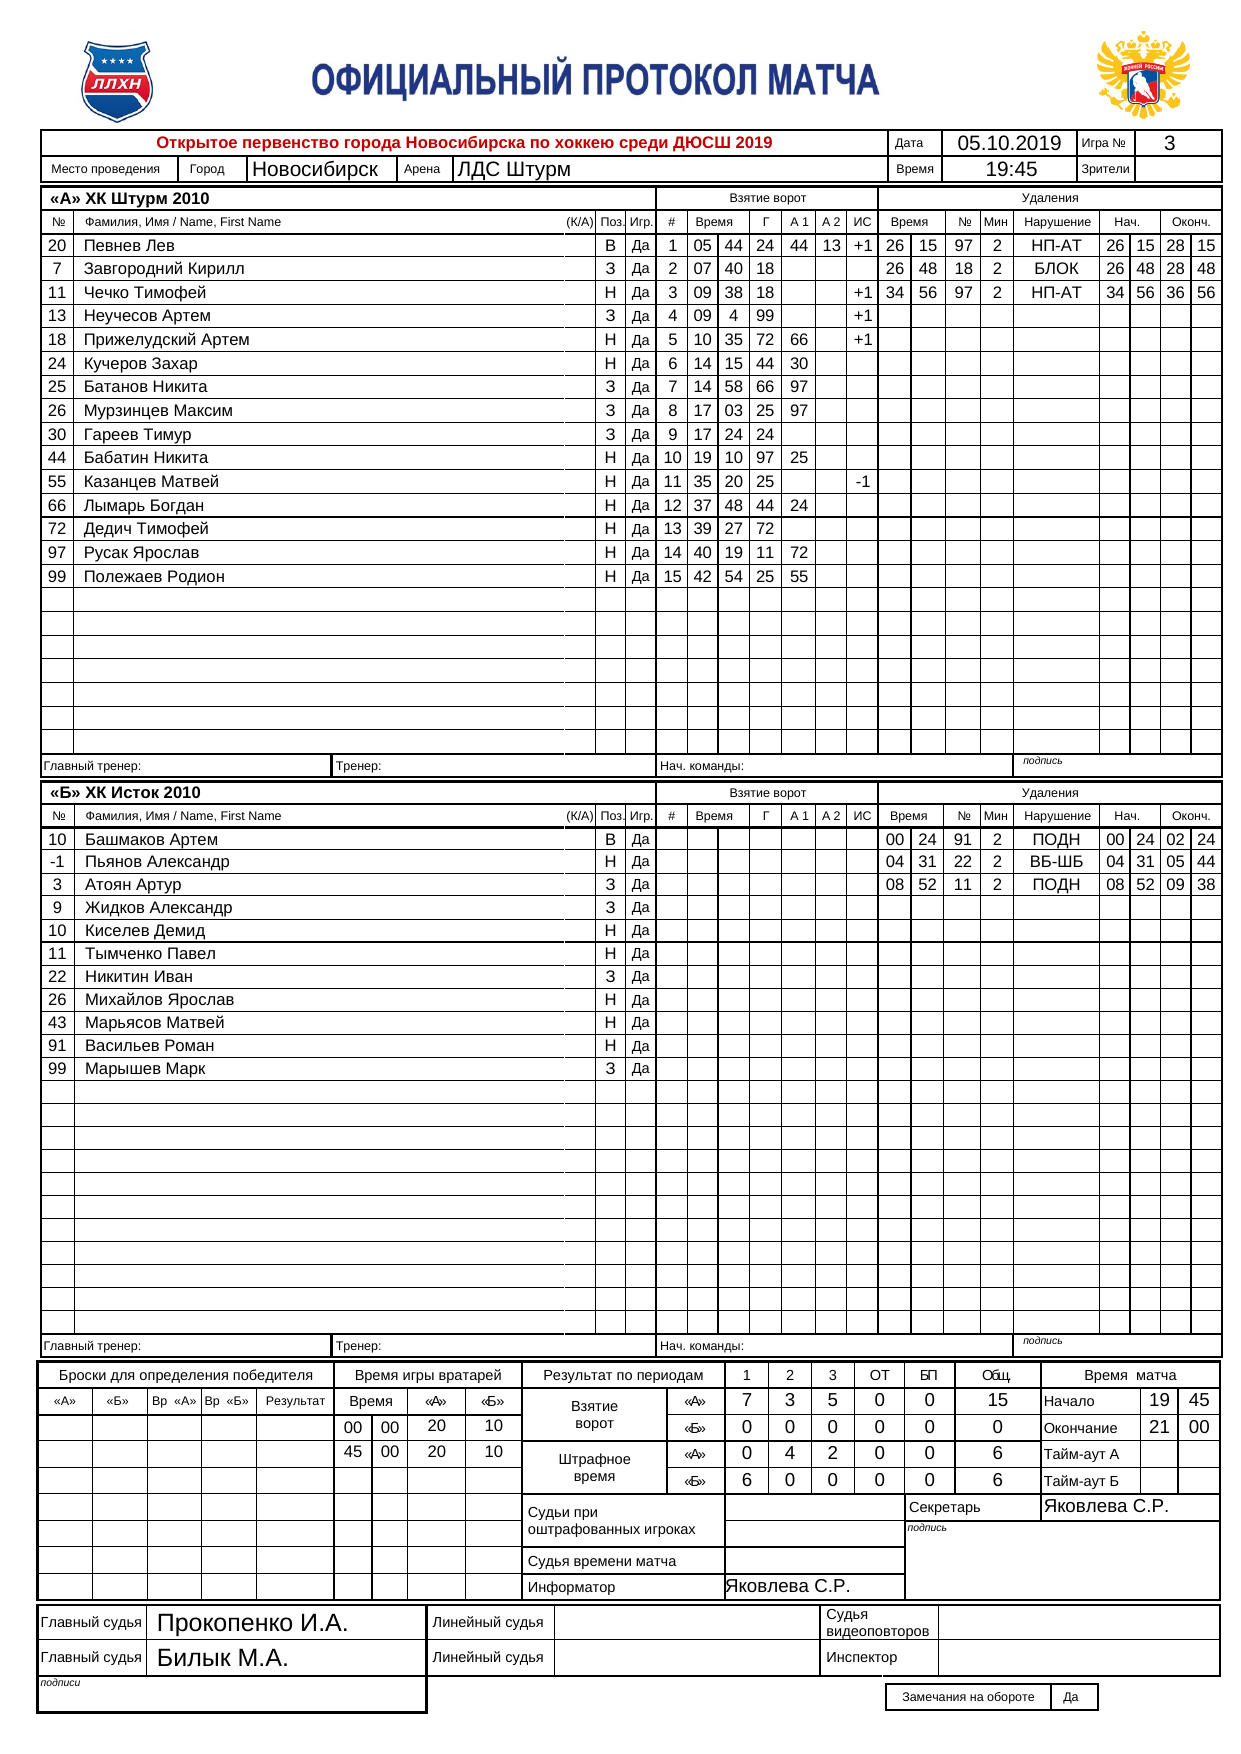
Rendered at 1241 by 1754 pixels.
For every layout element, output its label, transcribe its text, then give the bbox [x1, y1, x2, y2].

table_cell 27 [719, 518, 749, 540]
table_cell Да [626, 446, 655, 469]
table_cell [626, 1150, 655, 1172]
table_cell [750, 636, 781, 658]
table_cell [816, 707, 846, 729]
table_cell Да [626, 376, 655, 398]
table_cell Игр. [626, 805, 655, 826]
table_cell З [596, 257, 625, 280]
table_cell 48 [719, 494, 749, 516]
table_cell [1161, 707, 1190, 729]
table_cell [42, 1081, 74, 1103]
table_cell 04 [1100, 850, 1129, 872]
table_cell [75, 1196, 564, 1218]
table_cell [1014, 966, 1099, 987]
table_cell [944, 943, 980, 964]
table_cell 26 [1100, 235, 1129, 256]
table_cell 66 [782, 328, 815, 351]
table_cell [847, 874, 877, 895]
table_cell 4 [769, 1442, 811, 1467]
table_cell [847, 636, 877, 658]
table_cell [1014, 1242, 1099, 1264]
table_cell [782, 683, 815, 706]
table_cell Тренер: [333, 1335, 655, 1356]
table_cell 42 [688, 565, 717, 587]
table_cell [555, 1640, 819, 1675]
table_cell [1100, 1173, 1129, 1195]
table_cell [1014, 1104, 1099, 1126]
table_cell 43 [42, 1012, 74, 1033]
table_cell 44 [42, 446, 73, 469]
table_cell [1100, 588, 1129, 611]
table_cell [944, 1311, 980, 1333]
table_cell Тайм-аут Б [1042, 1468, 1140, 1493]
table_cell [1161, 518, 1190, 540]
table_cell [1100, 1104, 1129, 1126]
table_cell [596, 730, 625, 753]
table_cell [782, 1081, 815, 1103]
table_cell [782, 1012, 815, 1033]
table_cell [912, 1012, 943, 1033]
table_cell [565, 446, 595, 469]
table_cell [42, 636, 73, 658]
table_cell [879, 1127, 910, 1149]
table_cell Русак Ярослав [74, 541, 564, 564]
table_cell [912, 1150, 943, 1172]
table_cell 15 [657, 565, 687, 587]
table_cell [565, 1311, 595, 1333]
table_cell Н [596, 541, 625, 564]
table_cell Тренер: [333, 755, 655, 776]
table_cell [1014, 1127, 1099, 1149]
table_cell [879, 399, 910, 422]
table_cell [912, 399, 945, 422]
table_cell 56 [1192, 281, 1221, 303]
table_cell [1192, 636, 1221, 658]
table_cell 13 [42, 305, 73, 327]
table_cell [1192, 376, 1221, 398]
table_cell [1100, 1242, 1129, 1264]
table_cell Полежаев Родион [74, 565, 564, 587]
table_cell [847, 850, 877, 872]
table_cell [782, 920, 815, 941]
table_cell Да [626, 494, 655, 516]
table_cell Дедич Тимофей [74, 518, 564, 540]
table_cell [912, 612, 945, 634]
table_cell [1161, 1219, 1190, 1241]
table_cell [257, 1416, 333, 1440]
table_cell З [596, 423, 625, 445]
table_cell [879, 1035, 910, 1057]
table_cell [946, 494, 980, 516]
table_cell [74, 730, 564, 753]
table_cell Да [626, 305, 655, 327]
table_cell [148, 1494, 201, 1520]
table_cell [93, 1574, 147, 1599]
table_cell [1192, 1265, 1221, 1287]
table_cell 04 [879, 850, 910, 872]
table_cell [946, 659, 980, 682]
table_cell [912, 1311, 943, 1333]
table_cell [42, 1173, 74, 1195]
table_cell [75, 1081, 564, 1103]
table_cell НП-АТ [1014, 235, 1099, 256]
table_cell 24 [782, 494, 815, 516]
table_cell [1161, 1196, 1190, 1218]
table_cell 9 [657, 423, 687, 445]
table_cell 72 [782, 541, 815, 564]
table_cell [750, 1127, 781, 1149]
table_cell [879, 1265, 910, 1287]
table_cell 2 [981, 874, 1013, 895]
table_cell Бабатин Никита [74, 446, 564, 469]
table_cell [565, 1035, 595, 1057]
table_cell [1014, 636, 1099, 658]
table_cell [782, 943, 815, 964]
table_cell [981, 588, 1013, 611]
table_cell [1131, 1012, 1160, 1033]
table_cell [1131, 1242, 1160, 1264]
table_cell [657, 1104, 687, 1126]
table_cell [1100, 399, 1129, 422]
table_cell 19:45 [943, 157, 1076, 181]
table_cell [688, 683, 717, 706]
table_cell [847, 1265, 877, 1287]
table_cell [42, 588, 73, 611]
table_cell 18 [750, 281, 781, 303]
table_cell Поз. [596, 211, 625, 233]
table_cell [1161, 896, 1190, 918]
table_cell [816, 1127, 846, 1149]
table_cell [657, 920, 687, 941]
table_cell [912, 470, 945, 493]
table_cell [688, 943, 717, 964]
table_cell [257, 1468, 333, 1493]
table_cell «Б » [466, 1389, 521, 1413]
table_cell Да [626, 943, 655, 964]
table_cell [879, 423, 910, 445]
table_cell [74, 636, 564, 658]
table_cell [1161, 989, 1190, 1011]
table_cell [879, 565, 910, 587]
table_cell [847, 588, 877, 611]
table_cell Нач. команды: [657, 755, 1012, 776]
table_cell [42, 1288, 74, 1310]
table_cell [657, 1035, 687, 1057]
table_cell [565, 281, 595, 303]
table_cell 11 [750, 541, 781, 564]
table_cell [847, 1173, 877, 1195]
table_cell 6 [956, 1442, 1040, 1467]
table_cell [782, 612, 815, 634]
table_header Удаления [879, 783, 1221, 803]
table_cell [816, 1288, 846, 1310]
picture [5, 28, 1197, 129]
table_cell [1100, 328, 1129, 351]
table_cell [1192, 1150, 1221, 1172]
table_cell подпись [1014, 755, 1221, 776]
table_cell [879, 1150, 910, 1172]
table_cell Да [626, 1012, 655, 1033]
table_cell [816, 470, 846, 493]
table_cell [75, 1242, 564, 1264]
table_cell [565, 423, 595, 445]
table_cell [596, 659, 625, 682]
table_cell [565, 352, 595, 374]
table_cell [782, 1219, 815, 1241]
table_cell [879, 1058, 910, 1079]
table_cell [1161, 1081, 1190, 1103]
table_cell А 2 [816, 805, 846, 826]
table_cell [847, 989, 877, 1011]
table_cell [879, 636, 910, 658]
table_cell 72 [42, 518, 73, 540]
table_cell Фамилия, Имя / Name, First Name [74, 211, 565, 233]
table_cell [879, 1081, 910, 1103]
table_cell [847, 920, 877, 941]
table_cell [1014, 423, 1099, 445]
table_cell [42, 1219, 74, 1241]
table_cell Вр «А» [148, 1389, 201, 1413]
table_cell [1014, 541, 1099, 564]
table_cell [596, 1288, 625, 1310]
table_cell [981, 328, 1013, 351]
table_cell (К/А) [565, 805, 595, 826]
table_cell [816, 376, 846, 398]
table_cell [912, 989, 943, 1011]
table_cell 25 [42, 376, 73, 398]
table_cell [816, 730, 846, 753]
table_cell [39, 1547, 92, 1573]
table_cell [39, 1441, 92, 1467]
table_cell [93, 1416, 147, 1440]
table_cell [93, 1521, 147, 1546]
table_cell [1161, 1012, 1190, 1033]
table_cell [1014, 305, 1099, 327]
table_cell [42, 612, 73, 634]
table_cell [816, 829, 846, 849]
table_cell [1161, 1127, 1190, 1149]
table_cell [565, 376, 595, 398]
table_cell [750, 612, 781, 634]
table_cell [782, 1265, 815, 1287]
table_cell [1161, 399, 1190, 422]
table_cell № [42, 805, 74, 826]
table_cell [944, 1265, 980, 1287]
table_cell [1192, 1219, 1221, 1241]
table_cell [782, 1196, 815, 1218]
table_cell [688, 636, 717, 658]
table_cell [946, 423, 980, 445]
table_cell [912, 1219, 943, 1241]
table_cell [981, 612, 1013, 634]
table_cell 19 [688, 446, 717, 469]
table_cell 38 [719, 281, 749, 303]
table_cell [565, 683, 595, 706]
table_cell [816, 989, 846, 1011]
table_cell Да [626, 1035, 655, 1057]
table_cell [1131, 636, 1160, 658]
table_cell 24 [912, 829, 943, 849]
table_cell 11 [42, 943, 74, 964]
table_cell Н [596, 328, 625, 351]
table_cell 11 [657, 470, 687, 493]
table_cell [847, 1311, 877, 1333]
table_cell [1100, 943, 1129, 964]
table_cell 10 [42, 920, 74, 941]
table_cell [719, 730, 749, 753]
table_cell [1192, 683, 1221, 706]
table_cell [879, 1012, 910, 1033]
table_cell [981, 1173, 1013, 1195]
table_cell 8 [657, 399, 687, 422]
table_cell [944, 1150, 980, 1172]
table_cell 4 [719, 305, 749, 327]
table_cell 25 [750, 470, 781, 493]
table_cell [1014, 494, 1099, 516]
table_cell [257, 1547, 333, 1573]
table_cell [565, 730, 595, 753]
table_cell [688, 1150, 717, 1172]
table_cell [42, 1104, 74, 1126]
table_cell [1100, 966, 1129, 987]
table_cell № [42, 211, 73, 233]
table_cell [596, 588, 625, 611]
table_cell [257, 1494, 333, 1520]
table_cell 91 [944, 829, 980, 849]
table_cell [816, 1242, 846, 1264]
table_cell [1100, 1311, 1129, 1333]
table_cell [981, 1058, 1013, 1079]
table_cell ЛДС Штурм [454, 157, 887, 181]
table_cell [912, 1127, 943, 1149]
table_cell [981, 446, 1013, 469]
table_cell [1192, 446, 1221, 469]
table_cell [657, 829, 687, 849]
table_cell [93, 1494, 147, 1520]
table_cell [912, 1288, 943, 1310]
table_cell [1099, 1682, 1220, 1711]
table_cell [408, 1547, 465, 1573]
table_cell [816, 423, 846, 445]
table_cell -1 [42, 850, 74, 872]
table_cell [1014, 518, 1099, 540]
table_cell [688, 850, 717, 872]
table_cell [657, 1081, 687, 1103]
table_cell [202, 1468, 256, 1493]
table_cell Новосибирск [248, 157, 396, 181]
table_cell [1192, 896, 1221, 918]
table_cell [688, 1311, 717, 1333]
table_cell [981, 943, 1013, 964]
table_header Открытое первенство города Новосибирска по хоккею среди ДЮСШ 2019 [42, 131, 887, 155]
table_cell [1131, 518, 1160, 540]
table_cell [879, 1219, 910, 1241]
table_cell [596, 707, 625, 729]
table_header 1 [726, 1363, 768, 1387]
table_cell [1131, 989, 1160, 1011]
table_cell 97 [946, 235, 980, 256]
table_cell [782, 1104, 815, 1126]
table_cell +1 [847, 235, 877, 256]
table_cell [202, 1494, 256, 1520]
table_cell [944, 966, 980, 987]
table_cell 56 [912, 281, 945, 303]
table_cell Н [596, 352, 625, 374]
table_cell [946, 707, 980, 729]
table_cell [1192, 1035, 1221, 1057]
table_cell [688, 588, 717, 611]
table_cell (К/А) [565, 211, 595, 233]
table_cell [1161, 920, 1190, 941]
table_cell [847, 683, 877, 706]
table_cell [1161, 1173, 1190, 1195]
table_cell 26 [879, 235, 910, 256]
table_cell Судья времени матча [523, 1548, 724, 1573]
table_cell [1131, 1196, 1160, 1218]
table_cell [1192, 305, 1221, 327]
table_cell 0 [855, 1389, 904, 1413]
table_cell Н [596, 1012, 625, 1033]
table_cell [1014, 1196, 1099, 1218]
table_cell [1100, 896, 1129, 918]
table_cell [1192, 989, 1221, 1011]
table_cell «А» [668, 1442, 724, 1467]
table_cell 17 [688, 399, 717, 422]
table_cell [912, 446, 945, 469]
table_cell [565, 1288, 595, 1310]
table_cell [782, 707, 815, 729]
table_cell [657, 659, 687, 682]
table_cell [657, 683, 687, 706]
table_cell [1100, 565, 1129, 587]
table_cell «Б» [668, 1468, 724, 1493]
table_cell [657, 896, 687, 918]
table_cell 03 [719, 399, 749, 422]
table_cell Штрафное время [523, 1442, 666, 1493]
table_cell [782, 1311, 815, 1333]
table_cell [688, 966, 717, 987]
table_cell 17 [688, 423, 717, 445]
table_cell 15 [719, 352, 749, 374]
table_cell Фамилия, Имя / Name, First Name [75, 805, 565, 826]
table_cell [75, 1288, 564, 1310]
table_cell [1131, 1219, 1160, 1241]
table_cell [565, 943, 595, 964]
table_cell [1161, 636, 1190, 658]
table_cell 2 [981, 257, 1013, 280]
table_cell [816, 446, 846, 469]
table_cell [1161, 612, 1190, 634]
table_cell [782, 423, 815, 445]
table_cell [847, 446, 877, 469]
table_cell # [657, 805, 687, 826]
table_cell [1192, 943, 1221, 964]
table_cell 40 [719, 257, 749, 280]
table_cell [257, 1574, 333, 1599]
table_cell [981, 423, 1013, 445]
table_cell [1161, 1265, 1190, 1287]
table_cell [981, 966, 1013, 987]
table_cell [816, 1104, 846, 1126]
table_cell [726, 1548, 904, 1573]
table_cell 7 [42, 257, 73, 280]
table_cell Да [626, 470, 655, 493]
table_cell Судьи при оштрафованных игроках [523, 1495, 724, 1546]
table_cell [912, 1196, 943, 1218]
table_cell [148, 1441, 201, 1467]
table_cell 48 [1192, 257, 1221, 280]
table_cell [1131, 943, 1160, 964]
table_cell [816, 896, 846, 918]
table_cell [1192, 494, 1221, 516]
table_cell [719, 943, 749, 964]
table_cell 18 [946, 257, 980, 280]
table_cell [719, 850, 749, 872]
table_header «Б» ХК Исток 2010 [42, 783, 655, 803]
table_cell [946, 399, 980, 422]
table_cell 24 [1131, 829, 1160, 849]
table_cell [565, 328, 595, 351]
table_cell 58 [719, 376, 749, 398]
table_cell [148, 1547, 201, 1573]
table_cell [39, 1574, 92, 1599]
table_cell [719, 683, 749, 706]
table_cell [596, 1242, 625, 1264]
table_cell [879, 494, 910, 516]
table_cell [565, 518, 595, 540]
table_header Броски для определения победителя [39, 1363, 333, 1387]
table_cell [1014, 1173, 1099, 1195]
table_cell [816, 874, 846, 895]
table_cell [782, 1058, 815, 1079]
table_cell [944, 1012, 980, 1033]
table_cell [1179, 1441, 1219, 1467]
table_cell подписи [39, 1677, 425, 1711]
table_cell Н [596, 518, 625, 540]
table_cell [657, 588, 687, 611]
table_cell [750, 1242, 781, 1264]
table_cell [1014, 707, 1099, 729]
table_cell [688, 1219, 717, 1241]
table_cell 11 [42, 281, 73, 303]
table_cell [657, 943, 687, 964]
table_cell [1131, 1104, 1160, 1126]
table_cell 20 [42, 235, 73, 256]
table_cell [847, 1104, 877, 1126]
table_cell 37 [688, 494, 717, 516]
table_cell 44 [782, 235, 815, 256]
table_cell Окончание [1042, 1415, 1140, 1440]
table_cell # [657, 211, 687, 233]
table_cell 99 [42, 1058, 74, 1079]
table_cell 31 [912, 850, 943, 872]
table_cell [688, 1081, 717, 1103]
table_cell Время [335, 1389, 407, 1413]
table_cell [944, 1173, 980, 1195]
table_cell [1100, 423, 1129, 445]
table_cell [782, 850, 815, 872]
table_cell [719, 612, 749, 634]
table_cell 38 [1192, 874, 1221, 895]
table_cell [912, 920, 943, 941]
table_cell [565, 470, 595, 493]
table_cell [657, 966, 687, 987]
table_cell 0 [769, 1468, 811, 1493]
table_cell [847, 730, 877, 753]
table_cell [75, 1311, 564, 1333]
table_cell [1014, 920, 1099, 941]
table_cell [847, 257, 877, 280]
table_cell 00 [879, 829, 910, 849]
table_cell [750, 1173, 781, 1195]
table_cell [565, 1173, 595, 1195]
table_cell [565, 1219, 595, 1241]
table_cell [1131, 541, 1160, 564]
table_cell [912, 494, 945, 516]
table_cell 14 [688, 376, 717, 398]
table_cell Мин [981, 805, 1013, 826]
table_cell [912, 943, 943, 964]
table_cell [626, 659, 655, 682]
table_cell [719, 1081, 749, 1103]
table_cell [981, 399, 1013, 422]
table_cell 6 [657, 352, 687, 374]
table_header 3 [812, 1363, 854, 1387]
table_cell Н [596, 850, 625, 872]
table_cell [596, 1311, 625, 1333]
table_cell Да [626, 257, 655, 280]
table_cell Информатор [523, 1575, 724, 1599]
table_cell [373, 1574, 407, 1599]
table_cell [1131, 1081, 1160, 1103]
table_cell 00 [1179, 1415, 1219, 1440]
table_cell [816, 1012, 846, 1033]
table_cell [912, 376, 945, 398]
table_cell [816, 1196, 846, 1218]
table_cell [847, 943, 877, 964]
table_cell 0 [769, 1415, 811, 1440]
table_cell [944, 1219, 980, 1241]
table_cell [1131, 1058, 1160, 1079]
table_cell [816, 683, 846, 706]
table_cell [879, 1311, 910, 1333]
table_cell [466, 1574, 521, 1599]
table_cell 10 [466, 1441, 521, 1467]
table_cell [657, 874, 687, 895]
table_cell [1100, 352, 1129, 374]
table_cell [782, 829, 815, 849]
table_cell 20 [719, 470, 749, 493]
table_cell [750, 1104, 781, 1126]
table_cell [750, 1288, 781, 1310]
table_cell [373, 1494, 407, 1520]
table_cell ИС [847, 211, 877, 233]
table_cell Г [750, 805, 781, 826]
table_cell [202, 1547, 256, 1573]
table_cell [981, 920, 1013, 941]
table_cell 09 [1161, 874, 1190, 895]
table_cell [1192, 541, 1221, 564]
table_cell Результат [257, 1389, 333, 1413]
table_cell [1161, 588, 1190, 611]
table_cell [782, 1127, 815, 1149]
table_header БП [905, 1363, 954, 1387]
table_cell [750, 1058, 781, 1079]
table_cell [719, 966, 749, 987]
table_cell Да [626, 896, 655, 918]
table_cell [596, 1104, 625, 1126]
table_cell [719, 1173, 749, 1195]
table_cell [657, 1196, 687, 1218]
table_cell [1100, 518, 1129, 540]
table_cell [1141, 1468, 1177, 1493]
table_cell 19 [719, 541, 749, 564]
table_cell Васильев Роман [75, 1035, 564, 1057]
table_cell [946, 683, 980, 706]
table_cell Да [626, 328, 655, 351]
table_cell [75, 1104, 564, 1126]
table_cell [565, 1058, 595, 1079]
table_cell 00 [373, 1441, 407, 1467]
table_cell [847, 966, 877, 987]
table_cell [596, 1150, 625, 1172]
table_cell [879, 612, 910, 634]
table_cell [912, 1104, 943, 1126]
table_header Взятие ворот [657, 783, 877, 803]
table_cell [1100, 541, 1129, 564]
table_cell [879, 1242, 910, 1264]
table_cell [719, 588, 749, 611]
table_cell [719, 1196, 749, 1218]
table_cell [719, 1265, 749, 1287]
table_cell [719, 874, 749, 895]
table_cell Чечко Тимофей [74, 281, 564, 303]
table_cell Главный тренер: [42, 755, 330, 776]
table_cell Марышев Марк [75, 1058, 564, 1079]
table_cell [981, 896, 1013, 918]
table_cell [912, 1035, 943, 1057]
table_cell 25 [750, 565, 781, 587]
table_cell [1192, 1242, 1221, 1264]
table_cell [408, 1574, 465, 1599]
table_cell подпись [1014, 1335, 1221, 1356]
table_cell 28 [1161, 257, 1190, 280]
table_cell [428, 1677, 882, 1711]
table_cell [782, 730, 815, 753]
table_cell [981, 376, 1013, 398]
table_cell [466, 1547, 521, 1573]
table_cell Мурзинцев Максим [74, 399, 564, 422]
table_cell [42, 730, 73, 753]
table_cell [688, 1104, 717, 1126]
table_cell [726, 1495, 904, 1520]
table_cell [1192, 1173, 1221, 1195]
table_cell [1131, 328, 1160, 351]
table_cell [946, 518, 980, 540]
table_cell [1014, 683, 1099, 706]
table_cell [148, 1468, 201, 1493]
table_cell [75, 1127, 564, 1149]
table_cell [946, 588, 980, 611]
table_cell [1131, 399, 1160, 422]
table_cell 09 [688, 305, 717, 327]
table_cell 97 [42, 541, 73, 564]
table_cell [335, 1547, 371, 1573]
table_cell [1131, 494, 1160, 516]
table_cell Инспектор [821, 1640, 938, 1675]
table_cell [912, 423, 945, 445]
table_cell [816, 281, 846, 303]
table_cell 5 [657, 328, 687, 351]
table_cell Пьянов Александр [75, 850, 564, 872]
table_cell [946, 446, 980, 469]
table_cell [1131, 1150, 1160, 1172]
table_cell 0 [855, 1468, 904, 1493]
table_cell 10 [466, 1416, 521, 1440]
table_cell 91 [42, 1035, 74, 1057]
table_cell [879, 588, 910, 611]
table_cell [148, 1574, 201, 1599]
table_cell [847, 518, 877, 540]
table_cell Михайлов Ярослав [75, 989, 564, 1011]
table_cell [1131, 1173, 1160, 1195]
table_cell [42, 659, 73, 682]
table_cell [782, 989, 815, 1011]
table_cell [944, 1104, 980, 1126]
table_cell [944, 989, 980, 1011]
table_cell 14 [688, 352, 717, 374]
table_cell [944, 1035, 980, 1057]
table_cell [939, 1606, 1219, 1639]
table_cell [626, 1104, 655, 1126]
table_cell [466, 1521, 521, 1546]
table_cell 7 [657, 376, 687, 398]
table_header Игра № [1078, 131, 1134, 155]
table_cell [373, 1468, 407, 1493]
table_cell 0 [812, 1415, 854, 1440]
table_cell [782, 518, 815, 540]
table_cell [1100, 659, 1129, 682]
table_cell [816, 1058, 846, 1079]
table_cell [257, 1441, 333, 1467]
table_cell З [596, 874, 625, 895]
table_cell [1192, 1196, 1221, 1218]
table_cell Нач. [1100, 211, 1160, 233]
table_cell [1161, 423, 1190, 445]
table_cell [42, 683, 73, 706]
table_cell Нарушение [1014, 211, 1099, 233]
table_cell [1014, 612, 1099, 634]
table_cell Поз. [596, 805, 625, 826]
table_cell Прокопенко И.А. [147, 1606, 425, 1639]
table_cell [816, 257, 846, 280]
table_cell [1100, 446, 1129, 469]
table_cell 35 [719, 328, 749, 351]
table_cell [981, 541, 1013, 564]
table_cell [1100, 1219, 1129, 1241]
table_cell [565, 1242, 595, 1264]
table_cell Да [626, 399, 655, 422]
table_cell 2 [981, 829, 1013, 849]
table_cell [466, 1468, 521, 1493]
table_cell [883, 1677, 1220, 1681]
table_cell [816, 328, 846, 351]
table_cell [981, 1311, 1013, 1333]
table_cell [1131, 612, 1160, 634]
table_cell 00 [335, 1416, 371, 1440]
table_cell [626, 1127, 655, 1149]
table_cell [944, 896, 980, 918]
table_cell [626, 1219, 655, 1241]
table_cell Время [688, 211, 749, 233]
table_cell [688, 1196, 717, 1218]
table_cell [74, 659, 564, 682]
table_cell [688, 1288, 717, 1310]
table_cell [596, 612, 625, 634]
table_cell [1141, 1441, 1177, 1467]
table_cell Да [626, 1058, 655, 1079]
table_cell [750, 1150, 781, 1172]
table_cell № [946, 211, 980, 233]
table_cell 20 [408, 1441, 465, 1467]
table_cell [912, 518, 945, 540]
table_cell [782, 659, 815, 682]
table_cell [596, 1196, 625, 1218]
table_cell [879, 1104, 910, 1126]
table_cell [912, 707, 945, 729]
table_cell [847, 612, 877, 634]
table_cell [688, 1265, 717, 1287]
table_cell [879, 1288, 910, 1310]
table_cell [944, 1196, 980, 1218]
table_cell [335, 1494, 371, 1520]
table_cell [202, 1441, 256, 1467]
table_cell 24 [750, 423, 781, 445]
table_cell Завгородний Кирилл [74, 257, 564, 280]
table_cell 20 [408, 1416, 465, 1440]
table_cell 0 [905, 1389, 954, 1413]
table_cell [373, 1521, 407, 1546]
table_cell [565, 1104, 595, 1126]
table_cell [75, 1219, 564, 1241]
table_cell [750, 659, 781, 682]
table_cell [565, 1081, 595, 1103]
table_cell [879, 305, 910, 327]
table_cell 0 [905, 1468, 954, 1493]
table_cell [816, 1035, 846, 1057]
table_cell [626, 588, 655, 611]
table_cell 26 [879, 257, 910, 280]
table_cell [1131, 470, 1160, 493]
table_cell 99 [750, 305, 781, 327]
table_cell [42, 1242, 74, 1264]
table_cell [847, 896, 877, 918]
table_cell [657, 1058, 687, 1079]
table_cell [816, 1265, 846, 1287]
table_cell [657, 1219, 687, 1241]
table_cell [816, 1311, 846, 1333]
table_cell [816, 588, 846, 611]
table_cell [202, 1521, 256, 1546]
table_cell [1014, 943, 1099, 964]
table_cell [1100, 305, 1129, 327]
table_cell -1 [847, 470, 877, 493]
table_cell 22 [944, 850, 980, 872]
table_cell Оконч. [1161, 211, 1221, 233]
table_cell Да [626, 920, 655, 941]
table_cell 6 [726, 1468, 768, 1493]
table_cell [1192, 966, 1221, 987]
table_cell [981, 636, 1013, 658]
table_cell Н [596, 494, 625, 516]
table_cell [39, 1521, 92, 1546]
table_cell Яковлева С.Р. [726, 1575, 904, 1599]
table_cell 3 [769, 1389, 811, 1413]
table_cell 0 [855, 1442, 904, 1467]
table_cell [946, 636, 980, 658]
table_cell [847, 829, 877, 849]
table_cell [373, 1547, 407, 1573]
table_cell [750, 707, 781, 729]
table_cell [42, 1311, 74, 1333]
table_cell В [596, 235, 625, 256]
table_cell 07 [688, 257, 717, 280]
table_cell Да [626, 829, 655, 849]
table_cell [719, 1058, 749, 1079]
table_cell [565, 1012, 595, 1033]
table_cell 3 [657, 281, 687, 303]
table_cell [1161, 1035, 1190, 1057]
table_cell [946, 470, 980, 493]
table_cell [1131, 376, 1160, 398]
table_cell ИС [847, 805, 877, 826]
table_header Замечания на обороте [887, 1685, 1050, 1709]
table_cell Судья видеоповторов [821, 1606, 938, 1639]
table_cell Киселев Демид [75, 920, 564, 941]
table_cell [657, 707, 687, 729]
table_cell [1014, 1012, 1099, 1033]
table_cell [1131, 446, 1160, 469]
table_cell Батанов Никита [74, 376, 564, 398]
table_cell [847, 399, 877, 422]
table_cell 22 [42, 966, 74, 987]
table_cell [626, 612, 655, 634]
table_cell [946, 612, 980, 634]
table_cell [75, 1150, 564, 1172]
table_cell [981, 1288, 1013, 1310]
table_cell [847, 376, 877, 398]
table_cell [657, 1288, 687, 1310]
table_cell [626, 1311, 655, 1333]
table_cell +1 [847, 305, 877, 327]
table_cell 24 [42, 352, 73, 374]
table_cell Башмаков Артем [75, 829, 564, 849]
table_cell [912, 659, 945, 682]
table_cell [912, 305, 945, 327]
table_cell [565, 257, 595, 280]
table_cell [1014, 470, 1099, 493]
table_cell [42, 1265, 74, 1287]
table_cell 15 [1192, 235, 1221, 256]
table_cell 2 [657, 257, 687, 280]
table_cell Билык М.А. [147, 1640, 425, 1675]
table_cell [688, 874, 717, 895]
table_cell [1100, 1265, 1129, 1287]
table_cell [944, 1127, 980, 1149]
table_cell [719, 1242, 749, 1264]
table_cell [816, 920, 846, 941]
table_cell Марьясов Матвей [75, 1012, 564, 1033]
table_cell 28 [1161, 235, 1190, 256]
table_cell [719, 707, 749, 729]
table_cell 36 [1161, 281, 1190, 303]
table_cell [847, 1127, 877, 1149]
table_cell 10 [42, 829, 74, 849]
table_cell 0 [812, 1468, 854, 1493]
table_cell [565, 966, 595, 987]
table_cell [981, 707, 1013, 729]
table_cell [816, 565, 846, 587]
table_cell [750, 920, 781, 941]
table_cell 44 [1192, 850, 1221, 872]
table_cell Да [626, 235, 655, 256]
table_cell [1192, 1081, 1221, 1103]
table_cell [847, 1219, 877, 1241]
table_cell 13 [816, 235, 846, 256]
table_header Да [1052, 1685, 1097, 1709]
table_cell Тайм-аут А [1042, 1441, 1140, 1467]
table_cell [750, 1081, 781, 1103]
table_header ОТ [855, 1363, 904, 1387]
table_cell Прижелудский Артем [74, 328, 564, 351]
table_cell [944, 920, 980, 941]
table_cell [981, 659, 1013, 682]
table_cell [1192, 1058, 1221, 1079]
table_cell [565, 1196, 595, 1218]
table_cell [1192, 730, 1221, 753]
table_cell [565, 588, 595, 611]
table_cell Неучесов Артем [74, 305, 564, 327]
table_cell [912, 588, 945, 611]
table_cell [466, 1494, 521, 1520]
table_cell [981, 352, 1013, 374]
table_cell [74, 588, 564, 611]
table_cell [912, 1242, 943, 1264]
table_cell [1192, 1012, 1221, 1033]
table_cell ВБ-ШБ [1014, 850, 1099, 872]
table_cell 56 [1131, 281, 1160, 303]
table_cell [847, 1196, 877, 1218]
table_cell [626, 1288, 655, 1310]
table_cell [1161, 352, 1190, 374]
table_cell [42, 1196, 74, 1218]
table_cell Г [750, 211, 781, 233]
table_cell [39, 1468, 92, 1493]
table_header Общ. [956, 1363, 1040, 1387]
table_cell [1192, 470, 1221, 493]
table_cell [1131, 966, 1160, 987]
table_cell [912, 1173, 943, 1195]
table_cell [1192, 588, 1221, 611]
table_cell [946, 730, 980, 753]
table_cell 0 [905, 1415, 954, 1440]
table_cell ПОДН [1014, 874, 1099, 895]
table_cell Да [626, 874, 655, 895]
table_cell [782, 281, 815, 303]
table_cell [981, 1196, 1013, 1218]
table_cell Да [626, 541, 655, 564]
table_cell [1100, 494, 1129, 516]
table_cell [1192, 920, 1221, 941]
table_cell [408, 1494, 465, 1520]
table_cell [939, 1640, 1219, 1675]
table_cell [1161, 541, 1190, 564]
table_cell [688, 1058, 717, 1079]
table_cell [816, 541, 846, 564]
table_cell [1014, 659, 1099, 682]
table_cell [75, 1265, 564, 1287]
table_cell [1131, 1127, 1160, 1149]
table_cell [1100, 707, 1129, 729]
table_cell [74, 683, 564, 706]
table_cell Оконч. [1161, 805, 1221, 826]
table_cell [1131, 920, 1160, 941]
table_cell [879, 659, 910, 682]
table_cell 9 [42, 896, 74, 918]
table_cell [1192, 1288, 1221, 1310]
table_cell [1161, 494, 1190, 516]
table_cell 11 [944, 874, 980, 895]
table_cell [1014, 1219, 1099, 1241]
table_cell [719, 1127, 749, 1149]
table_cell Да [626, 966, 655, 987]
table_cell Нарушение [1014, 805, 1099, 826]
table_cell [257, 1521, 333, 1546]
table_cell [816, 850, 846, 872]
table_cell [1161, 305, 1190, 327]
table_cell [847, 1035, 877, 1057]
table_cell «Б» [668, 1415, 724, 1440]
table_cell 0 [855, 1415, 904, 1440]
table_cell [565, 896, 595, 918]
table_header Удаления [879, 188, 1221, 209]
table_cell [879, 541, 910, 564]
table_cell [565, 494, 595, 516]
table_cell [688, 829, 717, 849]
table_cell Город [179, 157, 246, 181]
table_cell [1014, 446, 1099, 469]
table_cell Казанцев Матвей [74, 470, 564, 493]
table_cell [782, 896, 815, 918]
table_cell Да [626, 850, 655, 872]
table_header Дата [889, 131, 941, 155]
table_header Взятие ворот [657, 188, 877, 209]
table_cell [1192, 1127, 1221, 1149]
table_cell [75, 1173, 564, 1195]
table_cell [816, 494, 846, 516]
table_cell 24 [719, 423, 749, 445]
table_cell [596, 636, 625, 658]
table_cell [1161, 376, 1190, 398]
table_cell Главный тренер: [42, 1335, 330, 1356]
table_cell Главный судья [39, 1606, 146, 1639]
table_cell [74, 707, 564, 729]
table_cell [1192, 518, 1221, 540]
table_cell [1100, 1288, 1129, 1310]
table_cell [596, 1127, 625, 1149]
table_cell [596, 1265, 625, 1287]
table_cell [981, 1265, 1013, 1287]
table_cell 66 [42, 494, 73, 516]
table_cell «А» [668, 1389, 724, 1413]
table_cell [1161, 943, 1190, 964]
table_cell [981, 1081, 1013, 1103]
table_cell [946, 352, 980, 374]
table_cell [626, 1196, 655, 1218]
table_cell [93, 1547, 147, 1573]
table_cell [944, 1288, 980, 1310]
table_cell [750, 1012, 781, 1033]
table_cell [657, 850, 687, 872]
table_cell [626, 1242, 655, 1264]
table_cell [912, 966, 943, 987]
table_cell 24 [1192, 829, 1221, 849]
table_cell [816, 1081, 846, 1103]
table_cell [657, 989, 687, 1011]
table_cell З [596, 966, 625, 987]
table_cell [565, 541, 595, 564]
table_cell 45 [335, 1441, 371, 1467]
table_cell [626, 1173, 655, 1195]
table_cell [782, 1035, 815, 1057]
table_cell [879, 683, 910, 706]
table_cell 44 [719, 235, 749, 256]
table_cell [981, 1150, 1013, 1172]
table_cell [912, 565, 945, 587]
table_cell [879, 1173, 910, 1195]
table_cell [912, 896, 943, 918]
table_cell Да [626, 565, 655, 587]
table_cell 97 [750, 446, 781, 469]
table_cell [565, 1127, 595, 1149]
table_cell [782, 588, 815, 611]
table_cell Линейный судья [428, 1640, 554, 1675]
table_cell 10 [657, 446, 687, 469]
table_cell [879, 518, 910, 540]
table_cell [719, 1104, 749, 1126]
table_cell Да [626, 989, 655, 1011]
table_cell [750, 683, 781, 706]
table_cell [719, 1012, 749, 1033]
table_cell 44 [750, 494, 781, 516]
table_cell [1192, 423, 1221, 445]
table_cell Начало [1042, 1389, 1140, 1413]
table_cell 12 [657, 494, 687, 516]
table_cell [688, 989, 717, 1011]
table_cell [750, 1219, 781, 1241]
table_cell 54 [719, 565, 749, 587]
table_cell [750, 730, 781, 753]
table_cell [782, 1150, 815, 1172]
table_cell [657, 636, 687, 658]
table_cell Н [596, 1035, 625, 1057]
table_cell [1014, 565, 1099, 587]
table_cell [688, 659, 717, 682]
table_cell 25 [750, 399, 781, 422]
table_cell [750, 588, 781, 611]
table_cell [946, 565, 980, 587]
table_cell [626, 683, 655, 706]
table_cell Н [596, 281, 625, 303]
table_cell [1131, 305, 1160, 327]
table_cell [1131, 423, 1160, 445]
table_cell [912, 1058, 943, 1079]
table_cell Секретарь [906, 1495, 1040, 1520]
table_cell 35 [688, 470, 717, 493]
table_cell [847, 1058, 877, 1079]
table_cell Жидков Александр [75, 896, 564, 918]
table_cell +1 [847, 281, 877, 303]
table_header Время игры вратарей [335, 1363, 521, 1387]
table_cell З [596, 896, 625, 918]
table_cell [1014, 1058, 1099, 1079]
table_cell [1014, 1288, 1099, 1310]
table_cell [1014, 376, 1099, 398]
table_cell [847, 1150, 877, 1172]
table_cell [847, 707, 877, 729]
table_cell [1100, 612, 1129, 634]
table_cell 18 [42, 328, 73, 351]
table_cell [1161, 1058, 1190, 1079]
table_cell [555, 1606, 819, 1639]
table_cell [1161, 966, 1190, 987]
table_cell [981, 1127, 1013, 1149]
table_cell [335, 1574, 371, 1599]
table_cell [42, 1150, 74, 1172]
table_header 05.10.2019 [943, 131, 1076, 155]
table_cell НП-АТ [1014, 281, 1099, 303]
table_cell 2 [981, 235, 1013, 256]
table_cell 25 [782, 446, 815, 469]
table_cell [981, 1219, 1013, 1241]
table_cell [1014, 1311, 1099, 1333]
table_cell 97 [946, 281, 980, 303]
table_cell [782, 470, 815, 493]
table_cell [912, 1265, 943, 1287]
table_cell 55 [782, 565, 815, 587]
table_cell [1014, 588, 1099, 611]
table_cell [719, 989, 749, 1011]
table_cell З [596, 305, 625, 327]
table_cell [719, 1150, 749, 1172]
table_cell [946, 328, 980, 351]
table_cell [626, 1265, 655, 1287]
table_cell 48 [912, 257, 945, 280]
table_cell [565, 920, 595, 941]
table_cell [981, 1012, 1013, 1033]
table_cell [719, 829, 749, 849]
table_cell [1014, 730, 1099, 753]
table_cell [657, 1311, 687, 1333]
table_cell Гареев Тимур [74, 423, 564, 445]
table_cell 66 [750, 376, 781, 398]
table_cell [1192, 328, 1221, 351]
table_cell [879, 376, 910, 398]
table_cell «А» [39, 1389, 92, 1413]
table_cell [944, 1242, 980, 1264]
table_cell [719, 896, 749, 918]
table_cell [782, 1288, 815, 1310]
table_cell 19 [1141, 1389, 1177, 1413]
table_cell [847, 659, 877, 682]
table_cell [944, 1081, 980, 1103]
table_cell Время [889, 157, 941, 181]
table_cell [719, 920, 749, 941]
table_cell 26 [42, 399, 73, 422]
table_cell [1131, 352, 1160, 374]
table_cell [782, 257, 815, 280]
table_cell 99 [42, 565, 73, 587]
table_cell [1136, 157, 1221, 181]
table_cell +1 [847, 328, 877, 351]
table_cell [912, 541, 945, 564]
table_cell [981, 494, 1013, 516]
table_cell [565, 874, 595, 895]
table_cell Время [688, 805, 749, 826]
table_cell [1131, 707, 1160, 729]
table_cell Атоян Артур [75, 874, 564, 895]
table_cell Н [596, 989, 625, 1011]
table_cell [1014, 352, 1099, 374]
table_cell [1100, 470, 1129, 493]
table_cell З [596, 1058, 625, 1079]
table_cell [1100, 1196, 1129, 1218]
table_cell [565, 989, 595, 1011]
table_cell [1100, 1012, 1129, 1033]
table_cell [657, 1150, 687, 1172]
table_cell [688, 1035, 717, 1057]
table_cell Н [596, 470, 625, 493]
table_cell 09 [688, 281, 717, 303]
table_cell [1161, 1104, 1190, 1126]
table_cell [1100, 1058, 1129, 1079]
table_cell [688, 896, 717, 918]
table_cell Да [626, 281, 655, 303]
table_cell [596, 1173, 625, 1195]
table_cell [565, 659, 595, 682]
table_cell [1100, 1127, 1129, 1149]
table_cell [1014, 896, 1099, 918]
table_cell [847, 423, 877, 445]
table_cell [1161, 1150, 1190, 1172]
table_cell ПОДН [1014, 829, 1099, 849]
table_cell [202, 1574, 256, 1599]
table_cell 7 [726, 1389, 768, 1413]
table_cell [1100, 730, 1129, 753]
table_cell БЛОК [1014, 257, 1099, 280]
table_cell [1014, 1035, 1099, 1057]
table_cell [719, 1035, 749, 1057]
table_cell [202, 1416, 256, 1440]
table_cell [565, 565, 595, 587]
table_cell 00 [373, 1416, 407, 1440]
table_cell Нач. команды: [657, 1335, 1012, 1356]
table_cell [782, 966, 815, 987]
table_cell [981, 730, 1013, 753]
table_cell А 1 [782, 211, 815, 233]
table_cell [1014, 328, 1099, 351]
table_cell [847, 541, 877, 564]
table_cell [148, 1521, 201, 1546]
table_cell [750, 1311, 781, 1333]
table_cell Да [626, 352, 655, 374]
table_cell 18 [750, 257, 781, 280]
table_cell [74, 612, 564, 634]
table_cell [565, 1265, 595, 1287]
table_cell [1131, 1311, 1160, 1333]
table_cell Певнев Лев [74, 235, 564, 256]
table_cell [1161, 328, 1190, 351]
table_cell [816, 518, 846, 540]
table_cell 15 [912, 235, 945, 256]
table_cell 00 [1100, 829, 1129, 849]
table_cell [626, 707, 655, 729]
table_cell 3 [42, 874, 74, 895]
table_cell [1161, 730, 1190, 753]
table_cell [657, 1173, 687, 1195]
table_cell Арена [398, 157, 452, 181]
table_cell 2 [981, 850, 1013, 872]
table_cell 15 [1131, 235, 1160, 256]
table_cell [1131, 730, 1160, 753]
table_cell [719, 659, 749, 682]
table_cell [847, 1081, 877, 1103]
table_cell [688, 730, 717, 753]
table_cell [1131, 683, 1160, 706]
table_cell [719, 1311, 749, 1333]
table_cell [1131, 1288, 1160, 1310]
table_cell 24 [750, 235, 781, 256]
table_cell [816, 1150, 846, 1172]
table_cell [782, 305, 815, 327]
table_cell [565, 612, 595, 634]
table_cell А 1 [782, 805, 815, 826]
table_cell [335, 1521, 371, 1546]
table_cell [816, 943, 846, 964]
table_cell [750, 874, 781, 895]
table_cell [657, 1265, 687, 1287]
table_cell [1014, 989, 1099, 1011]
table_cell [879, 352, 910, 374]
table_cell Да [626, 518, 655, 540]
table_cell [1131, 588, 1160, 611]
table_cell 26 [1100, 257, 1129, 280]
table_cell [981, 683, 1013, 706]
table_cell А 2 [816, 211, 846, 233]
table_cell [847, 1288, 877, 1310]
table_cell 08 [879, 874, 910, 895]
table_cell [750, 966, 781, 987]
table_cell [1014, 1081, 1099, 1103]
table_cell [847, 494, 877, 516]
table_cell [879, 989, 910, 1011]
table_cell [847, 1242, 877, 1264]
table_cell «А» [408, 1389, 465, 1413]
table_cell [750, 1196, 781, 1218]
table_cell [879, 896, 910, 918]
table_cell 08 [1100, 874, 1129, 895]
table_cell [1192, 1311, 1221, 1333]
table_cell [688, 1012, 717, 1033]
table_cell [1014, 1150, 1099, 1172]
table_cell [981, 565, 1013, 587]
table_cell [1131, 896, 1160, 918]
table_cell [879, 707, 910, 729]
table_cell [879, 470, 910, 493]
table_cell Яковлева С.Р. [1042, 1495, 1219, 1520]
table_cell [1014, 399, 1099, 422]
table_cell 34 [1100, 281, 1129, 303]
table_cell [596, 1081, 625, 1103]
table_cell 72 [750, 328, 781, 351]
table_cell [750, 989, 781, 1011]
table_cell 21 [1141, 1415, 1177, 1440]
table_cell 1 [657, 235, 687, 256]
table_cell 31 [1131, 850, 1160, 872]
table_cell [750, 1035, 781, 1057]
table_cell [1192, 352, 1221, 374]
table_cell [565, 1150, 595, 1172]
table_header «А» ХК Штурм 2010 [42, 188, 655, 209]
table_cell [750, 896, 781, 918]
table_cell [1100, 920, 1129, 941]
table_cell Зрители [1078, 157, 1134, 181]
table_cell 30 [42, 423, 73, 445]
table_cell [565, 636, 595, 658]
table_cell [1100, 636, 1129, 658]
table_cell Никитин Иван [75, 966, 564, 987]
table_cell [912, 352, 945, 374]
table_cell [981, 470, 1013, 493]
table_cell [912, 328, 945, 351]
table_cell [565, 829, 595, 849]
table_cell [93, 1441, 147, 1467]
table_cell [408, 1468, 465, 1493]
table_cell [626, 636, 655, 658]
table_cell 0 [905, 1442, 954, 1467]
table_cell Линейный судья [428, 1606, 554, 1639]
table_cell [981, 1242, 1013, 1264]
table_cell Тымченко Павел [75, 943, 564, 964]
table_cell [946, 541, 980, 564]
table_cell 55 [42, 470, 73, 493]
table_cell 2 [981, 281, 1013, 303]
table_cell [1192, 399, 1221, 422]
table_cell 34 [879, 281, 910, 303]
table_cell [148, 1416, 201, 1440]
table_cell [816, 305, 846, 327]
table_header 2 [769, 1363, 811, 1387]
table_cell [816, 659, 846, 682]
table_cell 15 [956, 1389, 1040, 1413]
table_cell [688, 707, 717, 729]
table_cell Главный судья [39, 1640, 146, 1675]
table_cell 44 [750, 352, 781, 374]
table_cell [719, 1288, 749, 1310]
table_cell [912, 1081, 943, 1103]
table_cell [816, 399, 846, 422]
table_cell «Б» [93, 1389, 147, 1413]
table_cell З [596, 376, 625, 398]
table_cell 52 [1131, 874, 1160, 895]
table_cell Время [879, 211, 945, 233]
table_cell [1131, 659, 1160, 682]
table_cell [565, 235, 595, 256]
table_cell Н [596, 446, 625, 469]
table_cell 2 [812, 1442, 854, 1467]
table_cell 0 [726, 1442, 768, 1467]
table_cell [981, 1104, 1013, 1126]
table_cell Игр. [626, 211, 655, 233]
table_cell 0 [956, 1415, 1040, 1440]
table_cell [1161, 470, 1190, 493]
table_cell Взятие ворот [523, 1389, 666, 1440]
table_cell [750, 943, 781, 964]
table_cell [879, 446, 910, 469]
table_cell 97 [782, 376, 815, 398]
table_cell Да [626, 423, 655, 445]
table_cell [816, 636, 846, 658]
table_cell 14 [657, 541, 687, 564]
table_cell [912, 730, 945, 753]
table_cell подпись [906, 1522, 1219, 1599]
table_cell [1192, 612, 1221, 634]
table_cell [847, 352, 877, 374]
table_cell [1161, 565, 1190, 587]
table_cell [879, 730, 910, 753]
table_cell [565, 399, 595, 422]
table_cell 52 [912, 874, 943, 895]
table_cell [879, 966, 910, 987]
table_cell [1192, 707, 1221, 729]
table_cell [946, 376, 980, 398]
table_cell [816, 352, 846, 374]
table_cell 97 [782, 399, 815, 422]
table_cell [879, 943, 910, 964]
table_cell [1014, 1265, 1099, 1287]
table_cell Н [596, 920, 625, 941]
table_cell 5 [812, 1389, 854, 1413]
table_cell [879, 328, 910, 351]
table_cell [946, 305, 980, 327]
table_cell [1161, 1288, 1190, 1310]
table_cell 05 [688, 235, 717, 256]
table_cell [93, 1468, 147, 1493]
table_cell [1192, 659, 1221, 682]
table_cell [1161, 1311, 1190, 1333]
table_cell [596, 683, 625, 706]
table_cell [981, 1035, 1013, 1057]
table_cell [39, 1416, 92, 1440]
table_cell 10 [688, 328, 717, 351]
table_cell [626, 1081, 655, 1103]
table_cell [657, 1127, 687, 1149]
table_cell [688, 1242, 717, 1264]
table_cell [1100, 1150, 1129, 1172]
table_cell 10 [719, 446, 749, 469]
table_cell [1131, 1265, 1160, 1287]
table_cell [816, 612, 846, 634]
table_cell [912, 636, 945, 658]
table_cell [981, 518, 1013, 540]
table_cell [879, 1196, 910, 1218]
table_cell [42, 707, 73, 729]
table_cell № [944, 805, 980, 826]
table_cell [847, 1012, 877, 1033]
table_cell 4 [657, 305, 687, 327]
table_cell Место проведения [42, 157, 177, 181]
table_cell Время [879, 805, 943, 826]
table_cell [879, 920, 910, 941]
table_cell [981, 305, 1013, 327]
table_cell [39, 1494, 92, 1520]
table_cell Н [596, 943, 625, 964]
table_cell [782, 1173, 815, 1195]
table_cell 72 [750, 518, 781, 540]
table_cell [1179, 1468, 1219, 1493]
table_cell [750, 1265, 781, 1287]
table_cell [42, 1127, 74, 1149]
table_cell [1161, 683, 1190, 706]
table_cell 39 [688, 518, 717, 540]
table_cell 48 [1131, 257, 1160, 280]
table_cell 40 [688, 541, 717, 564]
table_cell [782, 1242, 815, 1264]
table_cell [657, 730, 687, 753]
table_cell 30 [782, 352, 815, 374]
table_cell 6 [956, 1468, 1040, 1493]
table_cell [944, 1058, 980, 1079]
table_cell [1161, 446, 1190, 469]
table_cell Лымарь Богдан [74, 494, 564, 516]
table_cell [1100, 1035, 1129, 1057]
table_header Результат по периодам [523, 1363, 724, 1387]
table_cell [1131, 1035, 1160, 1057]
table_cell [719, 636, 749, 658]
table_cell [750, 829, 781, 849]
table_cell 05 [1161, 850, 1190, 872]
table_cell [688, 1173, 717, 1195]
table_cell [408, 1521, 465, 1546]
table_cell Н [596, 565, 625, 587]
table_cell Вр «Б» [202, 1389, 256, 1413]
table_cell [1100, 376, 1129, 398]
table_cell [596, 1219, 625, 1241]
table_cell [1100, 1081, 1129, 1103]
table_cell В [596, 829, 625, 849]
table_cell [719, 1219, 749, 1241]
table_cell [1192, 1104, 1221, 1126]
table_cell [782, 874, 815, 895]
table_cell [688, 612, 717, 634]
table_cell [1100, 989, 1129, 1011]
table_cell З [596, 399, 625, 422]
table_cell [981, 989, 1013, 1011]
table_cell [1131, 565, 1160, 587]
table_cell [565, 305, 595, 327]
table_cell [1100, 683, 1129, 706]
table_cell [657, 1242, 687, 1264]
table_cell [657, 1012, 687, 1033]
table_header Время матча [1042, 1363, 1219, 1387]
table_cell [565, 850, 595, 872]
table_cell [1161, 659, 1190, 682]
table_cell [816, 1173, 846, 1195]
table_cell [565, 707, 595, 729]
table_cell [912, 683, 945, 706]
table_cell Нач. [1100, 805, 1160, 826]
table_header 3 [1136, 131, 1221, 155]
table_cell [847, 565, 877, 587]
table_cell [657, 612, 687, 634]
table_cell [750, 850, 781, 872]
table_cell [816, 1219, 846, 1241]
table_cell Кучеров Захар [74, 352, 564, 374]
table_cell [688, 1127, 717, 1149]
table_cell [626, 730, 655, 753]
table_cell [1161, 1242, 1190, 1264]
table_cell [335, 1468, 371, 1493]
table_cell Мин [981, 211, 1013, 233]
table_cell [816, 966, 846, 987]
table_cell 0 [726, 1415, 768, 1440]
table_cell [726, 1521, 904, 1546]
table_cell 26 [42, 989, 74, 1011]
table_cell [688, 920, 717, 941]
table_cell [1192, 565, 1221, 587]
table_cell 13 [657, 518, 687, 540]
table_cell [782, 636, 815, 658]
table_cell 02 [1161, 829, 1190, 849]
table_cell 45 [1179, 1389, 1219, 1413]
